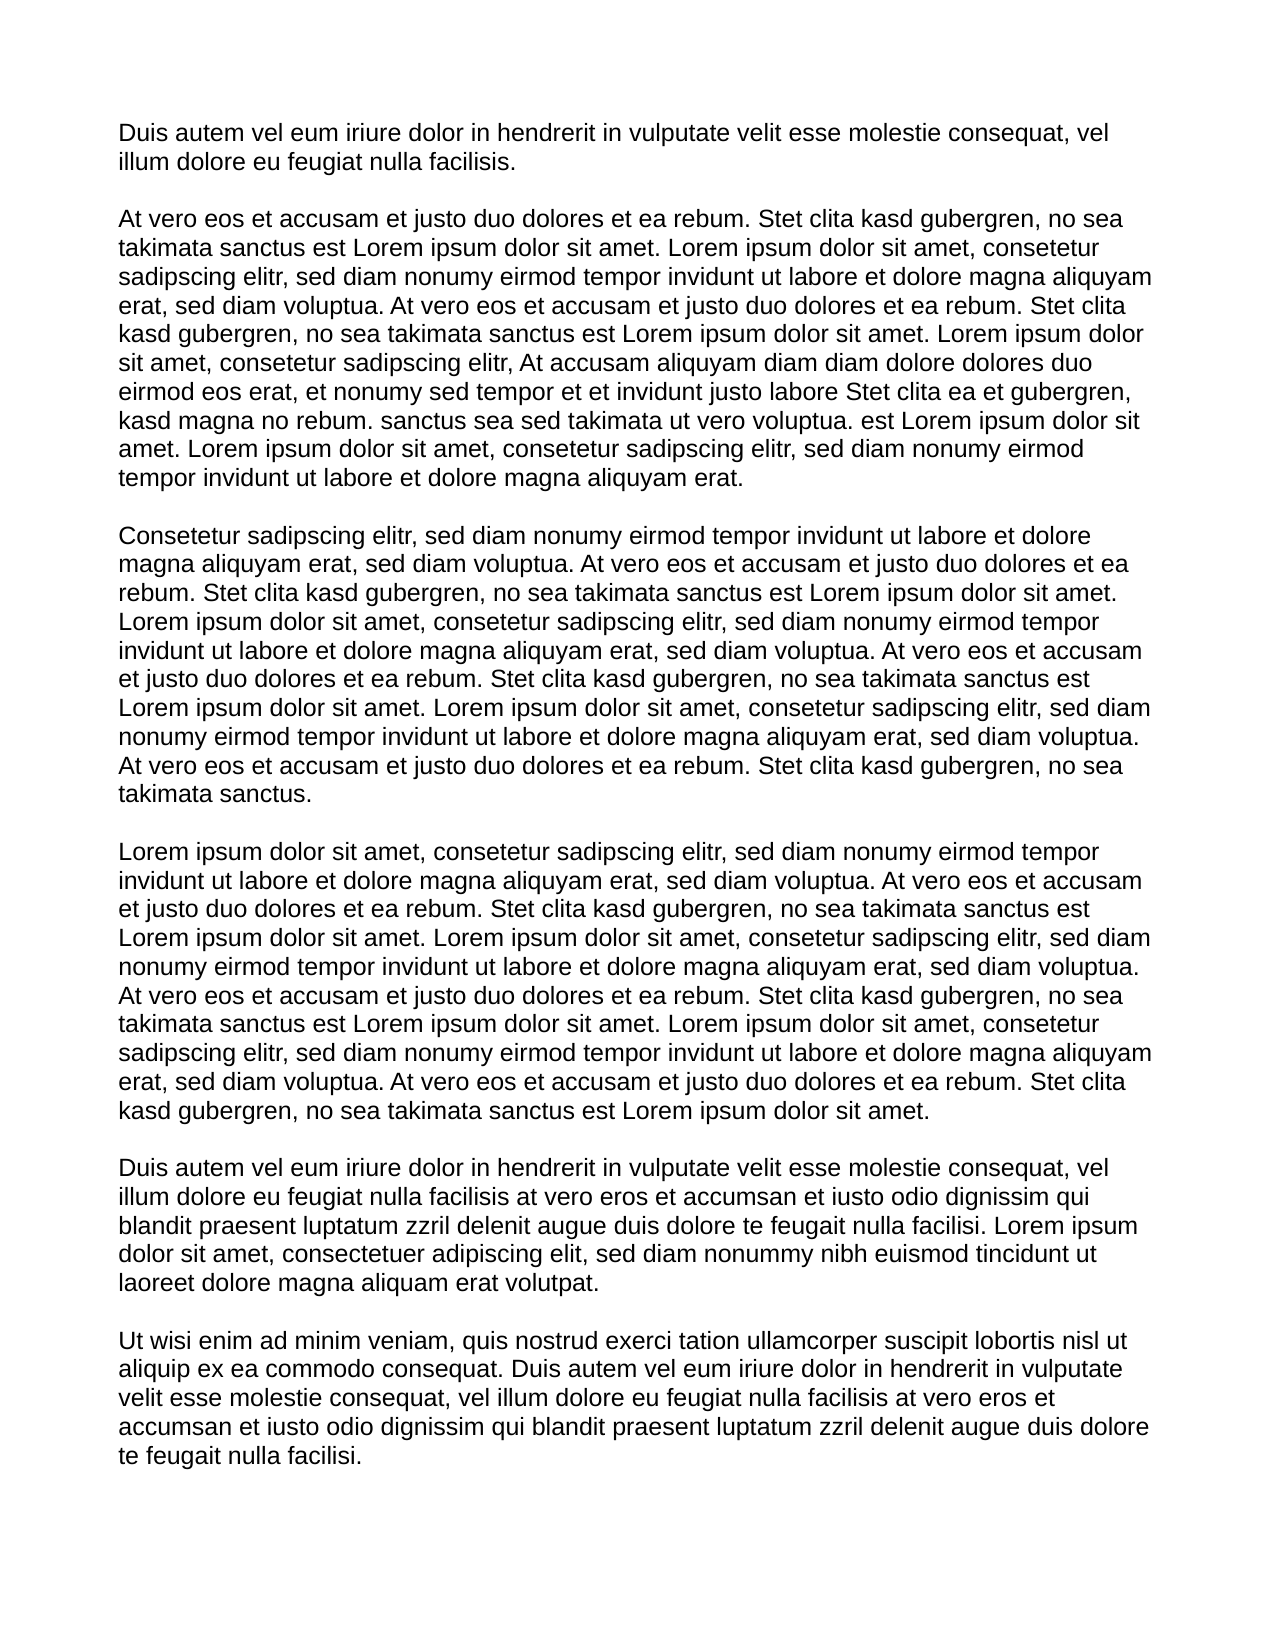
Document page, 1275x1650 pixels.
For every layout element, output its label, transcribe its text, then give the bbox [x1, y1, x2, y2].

text At vero eos et accusam et justo duo dolores et ea rebum. Stet clita kasd gubergren, no sea takimata sanctus est Lorem ipsum dolor sit amet. Lorem ipsum dolor sit amet, consetetur sadipscing elitr, sed diam nonumy eirmod tempor invidunt ut labore et dolore magna aliquyam erat, sed diam voluptua. At vero eos et accusam et justo duo dolores et ea rebum. Stet clita kasd gubergren, no sea takimata sanctus est Lorem ipsum dolor sit amet. Lorem ipsum dolor sit amet, consetetur sadipscing elitr, At accusam aliquyam diam diam dolore dolores duo eirmod eos erat, et nonumy sed tempor et et invidunt justo labore Stet clita ea et gubergren, kasd magna no rebum. sanctus sea sed takimata ut vero voluptua. est Lorem ipsum dolor sit amet. Lorem ipsum dolor sit amet, consetetur sadipscing elitr, sed diam nonumy eirmod tempor invidunt ut labore et dolore magna aliquyam erat. [118, 204, 1157, 492]
text Duis autem vel eum iriure dolor in hendrerit in vulputate velit esse molestie consequat, vel illum dolore eu feugiat nulla facilisis. [118, 118, 1157, 176]
text Consetetur sadipscing elitr, sed diam nonumy eirmod tempor invidunt ut labore et dolore magna aliquyam erat, sed diam voluptua. At vero eos et accusam et justo duo dolores et ea rebum. Stet clita kasd gubergren, no sea takimata sanctus est Lorem ipsum dolor sit amet. Lorem ipsum dolor sit amet, consetetur sadipscing elitr, sed diam nonumy eirmod tempor invidunt ut labore et dolore magna aliquyam erat, sed diam voluptua. At vero eos et accusam et justo duo dolores et ea rebum. Stet clita kasd gubergren, no sea takimata sanctus est Lorem ipsum dolor sit amet. Lorem ipsum dolor sit amet, consetetur sadipscing elitr, sed diam nonumy eirmod tempor invidunt ut labore et dolore magna aliquyam erat, sed diam voluptua. At vero eos et accusam et justo duo dolores et ea rebum. Stet clita kasd gubergren, no sea takimata sanctus. [118, 521, 1157, 808]
text Ut wisi enim ad minim veniam, quis nostrud exerci tation ullamcorper suscipit lobortis nisl ut aliquip ex ea commodo consequat. Duis autem vel eum iriure dolor in hendrerit in vulputate velit esse molestie consequat, vel illum dolore eu feugiat nulla facilisis at vero eros et accumsan et iusto odio dignissim qui blandit praesent luptatum zzril delenit augue duis dolore te feugait nulla facilisi. [118, 1326, 1157, 1469]
text Duis autem vel eum iriure dolor in hendrerit in vulputate velit esse molestie consequat, vel illum dolore eu feugiat nulla facilisis at vero eros et accumsan et iusto odio dignissim qui blandit praesent luptatum zzril delenit augue duis dolore te feugait nulla facilisi. Lorem ipsum dolor sit amet, consectetuer adipiscing elit, sed diam nonummy nibh euismod tincidunt ut laoreet dolore magna aliquam erat volutpat. [118, 1153, 1157, 1297]
text Lorem ipsum dolor sit amet, consetetur sadipscing elitr, sed diam nonumy eirmod tempor invidunt ut labore et dolore magna aliquyam erat, sed diam voluptua. At vero eos et accusam et justo duo dolores et ea rebum. Stet clita kasd gubergren, no sea takimata sanctus est Lorem ipsum dolor sit amet. Lorem ipsum dolor sit amet, consetetur sadipscing elitr, sed diam nonumy eirmod tempor invidunt ut labore et dolore magna aliquyam erat, sed diam voluptua. At vero eos et accusam et justo duo dolores et ea rebum. Stet clita kasd gubergren, no sea takimata sanctus est Lorem ipsum dolor sit amet. Lorem ipsum dolor sit amet, consetetur sadipscing elitr, sed diam nonumy eirmod tempor invidunt ut labore et dolore magna aliquyam erat, sed diam voluptua. At vero eos et accusam et justo duo dolores et ea rebum. Stet clita kasd gubergren, no sea takimata sanctus est Lorem ipsum dolor sit amet. [118, 837, 1157, 1124]
